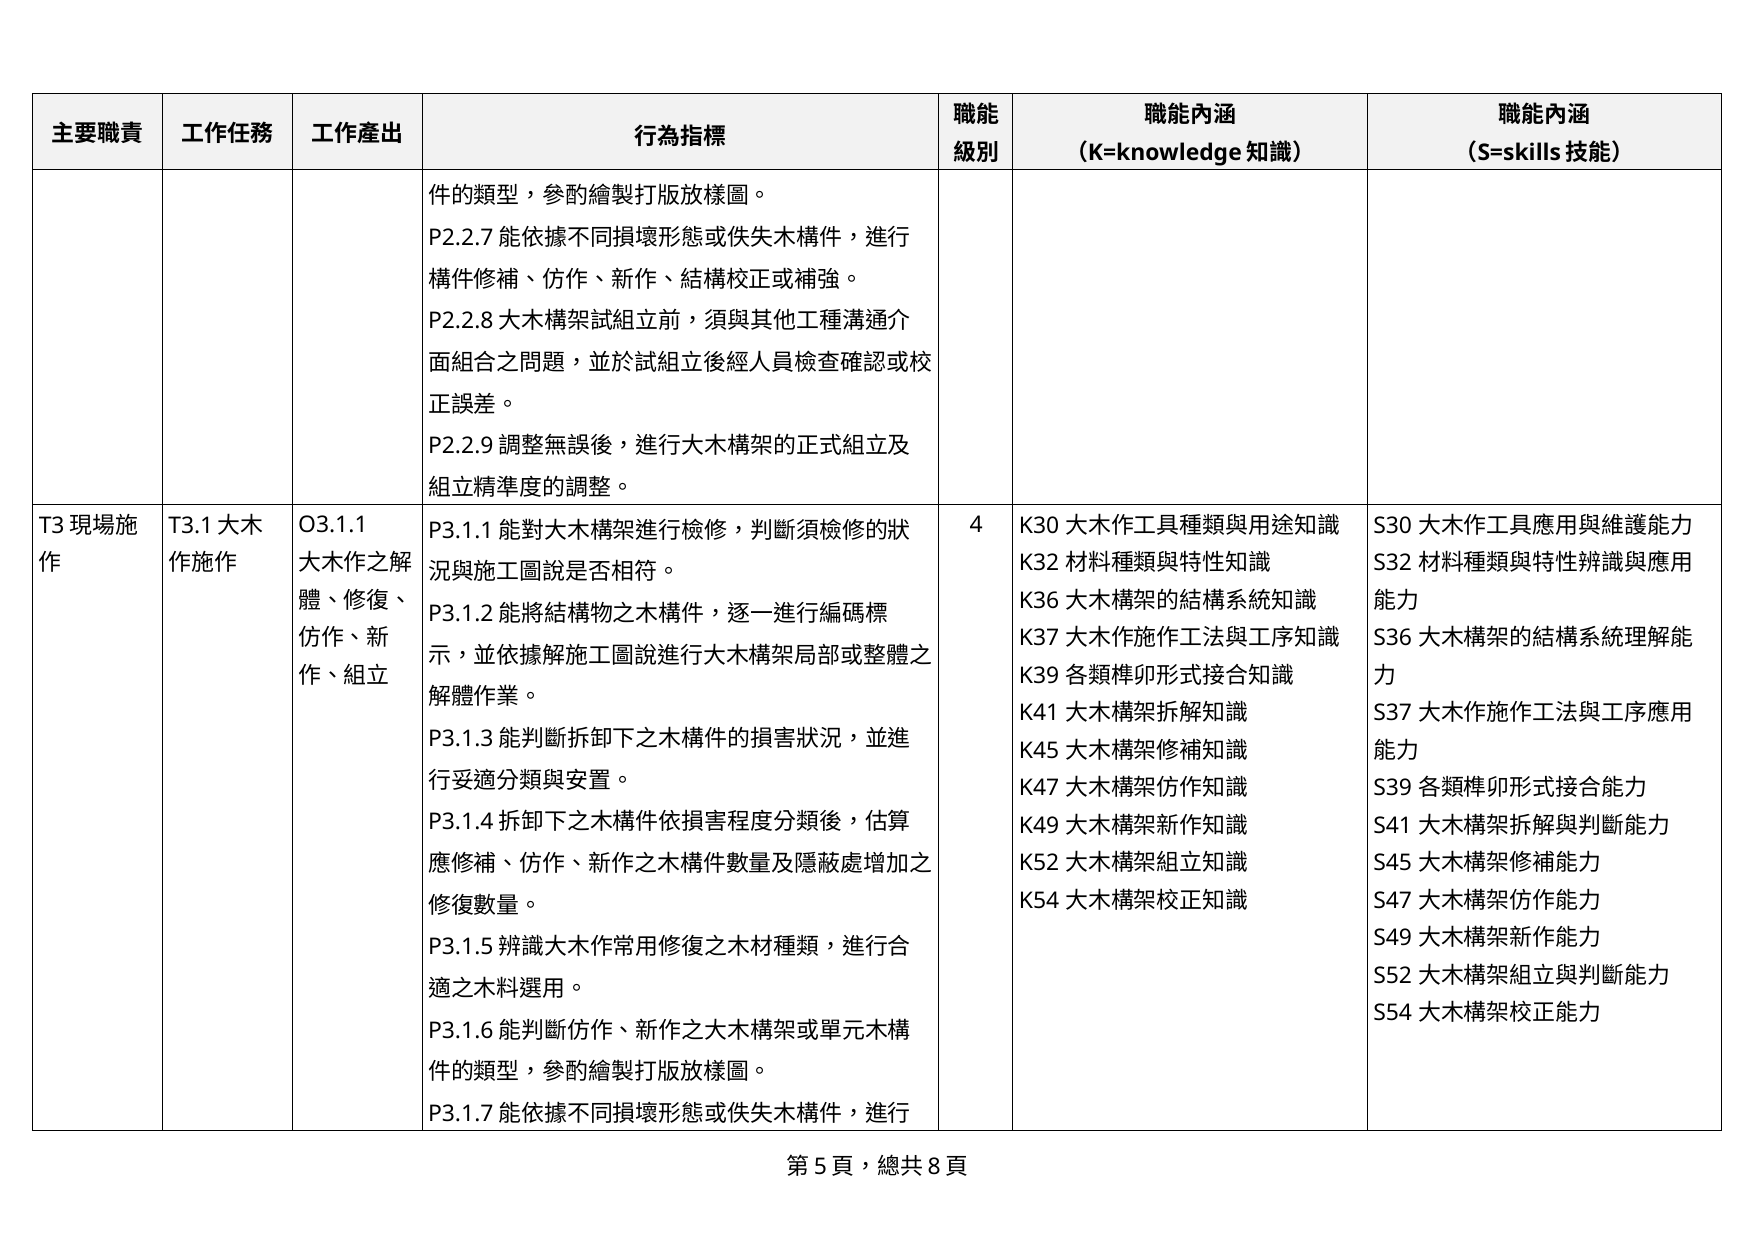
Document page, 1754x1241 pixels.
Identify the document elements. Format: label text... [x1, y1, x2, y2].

table_cell S30 大木作工具應用與維護能力 S32 材料種類與特性辨識與應用能力 S36 大木構架的結構系統理解能力 S37 大木作施作工法與工序應用能力 S39 各類榫卯形式接合能力 S41 大木構架拆解與判斷能力 S45 大木構架修補能力 S47 大木構架仿作能力 S49 大木構架新作能力 S52 大木構架組立與判斷能力 S54 大木構架校正能力 [1368, 505, 1721, 1130]
table_header 職能內涵 （S=skills技能） [1368, 94, 1721, 169]
table_cell T3現場施作 [33, 505, 162, 1130]
table_header 職能內涵 （K=knowledge知識） [1013, 94, 1367, 169]
table_cell [939, 170, 1012, 504]
table_cell [293, 170, 422, 504]
table_header 工作產出 [293, 94, 422, 169]
table_header 工作任務 [163, 94, 292, 169]
table_cell 件的類型，參酌繪製打版放樣圖。 P2.2.7能依據不同損壞形態或佚失木構件，進行構件修補、仿作、新作、結構校正或補強。 P2.2.8大木構架試組立前，須與其他工種溝通介面組合之問題，並於試組立後經人員檢查確認或校正誤差。 P2.2.9調整無誤後，進行大木構架的正式組立及組立精準度的調整。 [423, 170, 938, 504]
table_cell 4 [939, 505, 1012, 1130]
table_header 行為指標 [423, 94, 938, 169]
table_header 主要職責 [33, 94, 162, 169]
table_cell [163, 170, 292, 504]
table_cell P3.1.1能對大木構架進行檢修，判斷須檢修的狀況與施工圖說是否相符。 P3.1.2能將結構物之木構件，逐一進行編碼標示，並依據解施工圖說進行大木構架局部或整體之解體作業。 P3.1.3能判斷拆卸下之木構件的損害狀況，並進行妥適分類與安置。 P3.1.4拆卸下之木構件依損害程度分類後，估算應修補、仿作、新作之木構件數量及隱蔽處增加之修復數量。 P3.1.5辨識大木作常用修復之木材種類，進行合適之木料選用。 P3.1.6能判斷仿作、新作之大木構架或單元木構件的類型，參酌繪製打版放樣圖。 P3.1.7能依據不同損壞形態或佚失木構件，進行 [423, 505, 938, 1130]
table_header 職能級別 [939, 94, 1012, 169]
table_cell [1013, 170, 1367, 504]
table_cell K30 大木作工具種類與用途知識 K32 材料種類與特性知識 K36 大木構架的結構系統知識 K37 大木作施作工法與工序知識 K39 各類榫卯形式接合知識 K41 大木構架拆解知識 K45 大木構架修補知識 K47 大木構架仿作知識 K49 大木構架新作知識 K52 大木構架組立知識 K54 大木構架校正知識 [1013, 505, 1367, 1130]
table_cell O3.1.1 大木作之解體、修復、仿作、新作、組立 [293, 505, 422, 1130]
table_cell [1368, 170, 1721, 504]
table_cell T3.1大木作施作 [163, 505, 292, 1130]
